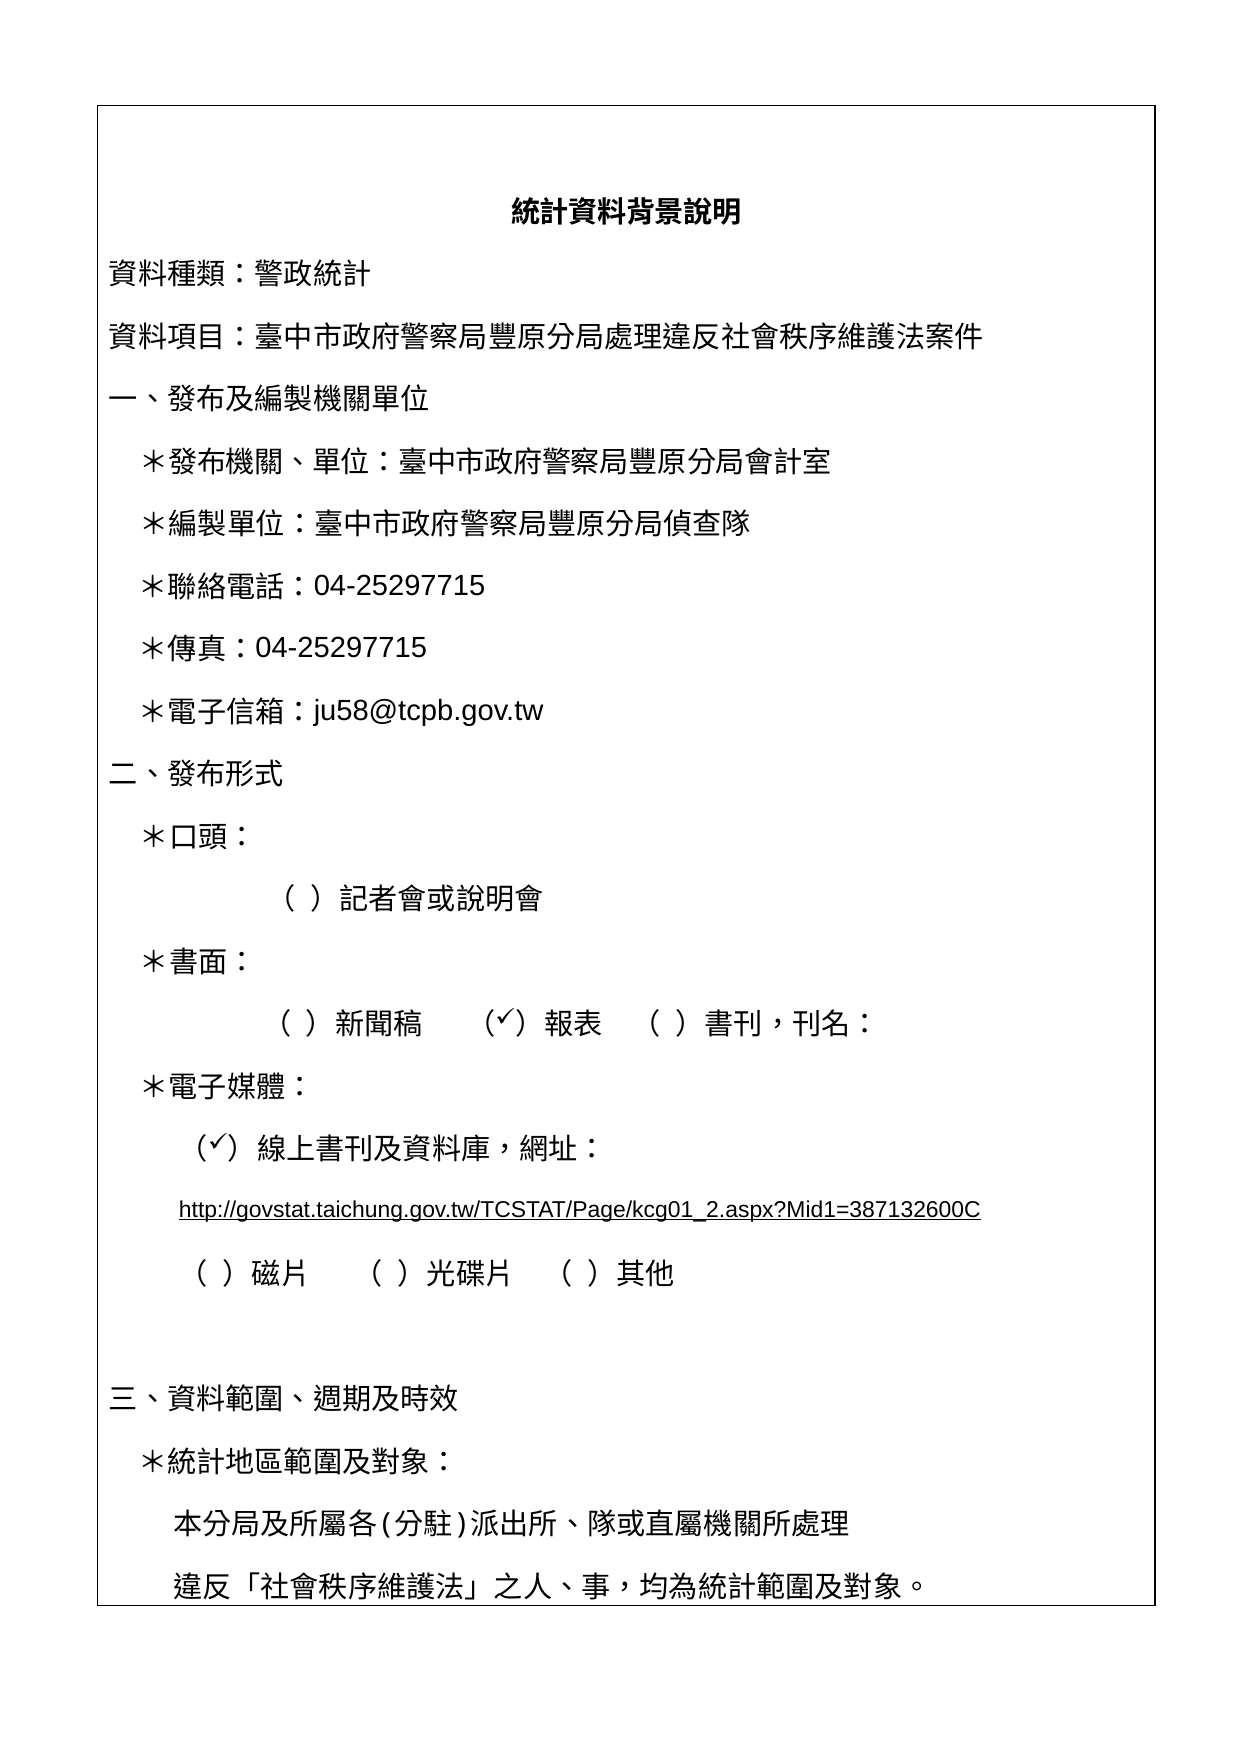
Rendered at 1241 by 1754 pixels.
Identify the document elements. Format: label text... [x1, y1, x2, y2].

table_header 統計資料背景說明 資料種類：警政統計 資料項目：臺中市政府警察局豐原分局處理違反社會秩序維護法案件 一、發布及編製機關單位 ＊發布機關、單位：臺中市政府警察局豐原分局會計室 ＊編製單位：臺中市政府警察局豐原分局偵查隊 ＊聯絡電話：04-25297715 ＊傳真：04-25297715 ＊電子信箱：ju58@tcpb.gov.tw 二、發布形式 口頭： （ ）記者會或說明會 書面： （ ）新聞稿 （）報表 （ ）書刊，刊名： ＊電子媒體： （）線上書刊及資料庫，網址： http://govstat.taichung.gov.tw/TCSTAT/Page/kcg01_2.aspx?Mid1=387132600C （ ）磁片 （ ）光碟片 （ ）其他 三、資料範圍、週期及時效 ＊統計地區範圍及對象： 本分局及所屬各(分駐)派出所、隊或直屬機關所處理 違反「社會秩序維護法」之人、事，均為統計範圍及對象。 [98, 106, 1154, 1605]
